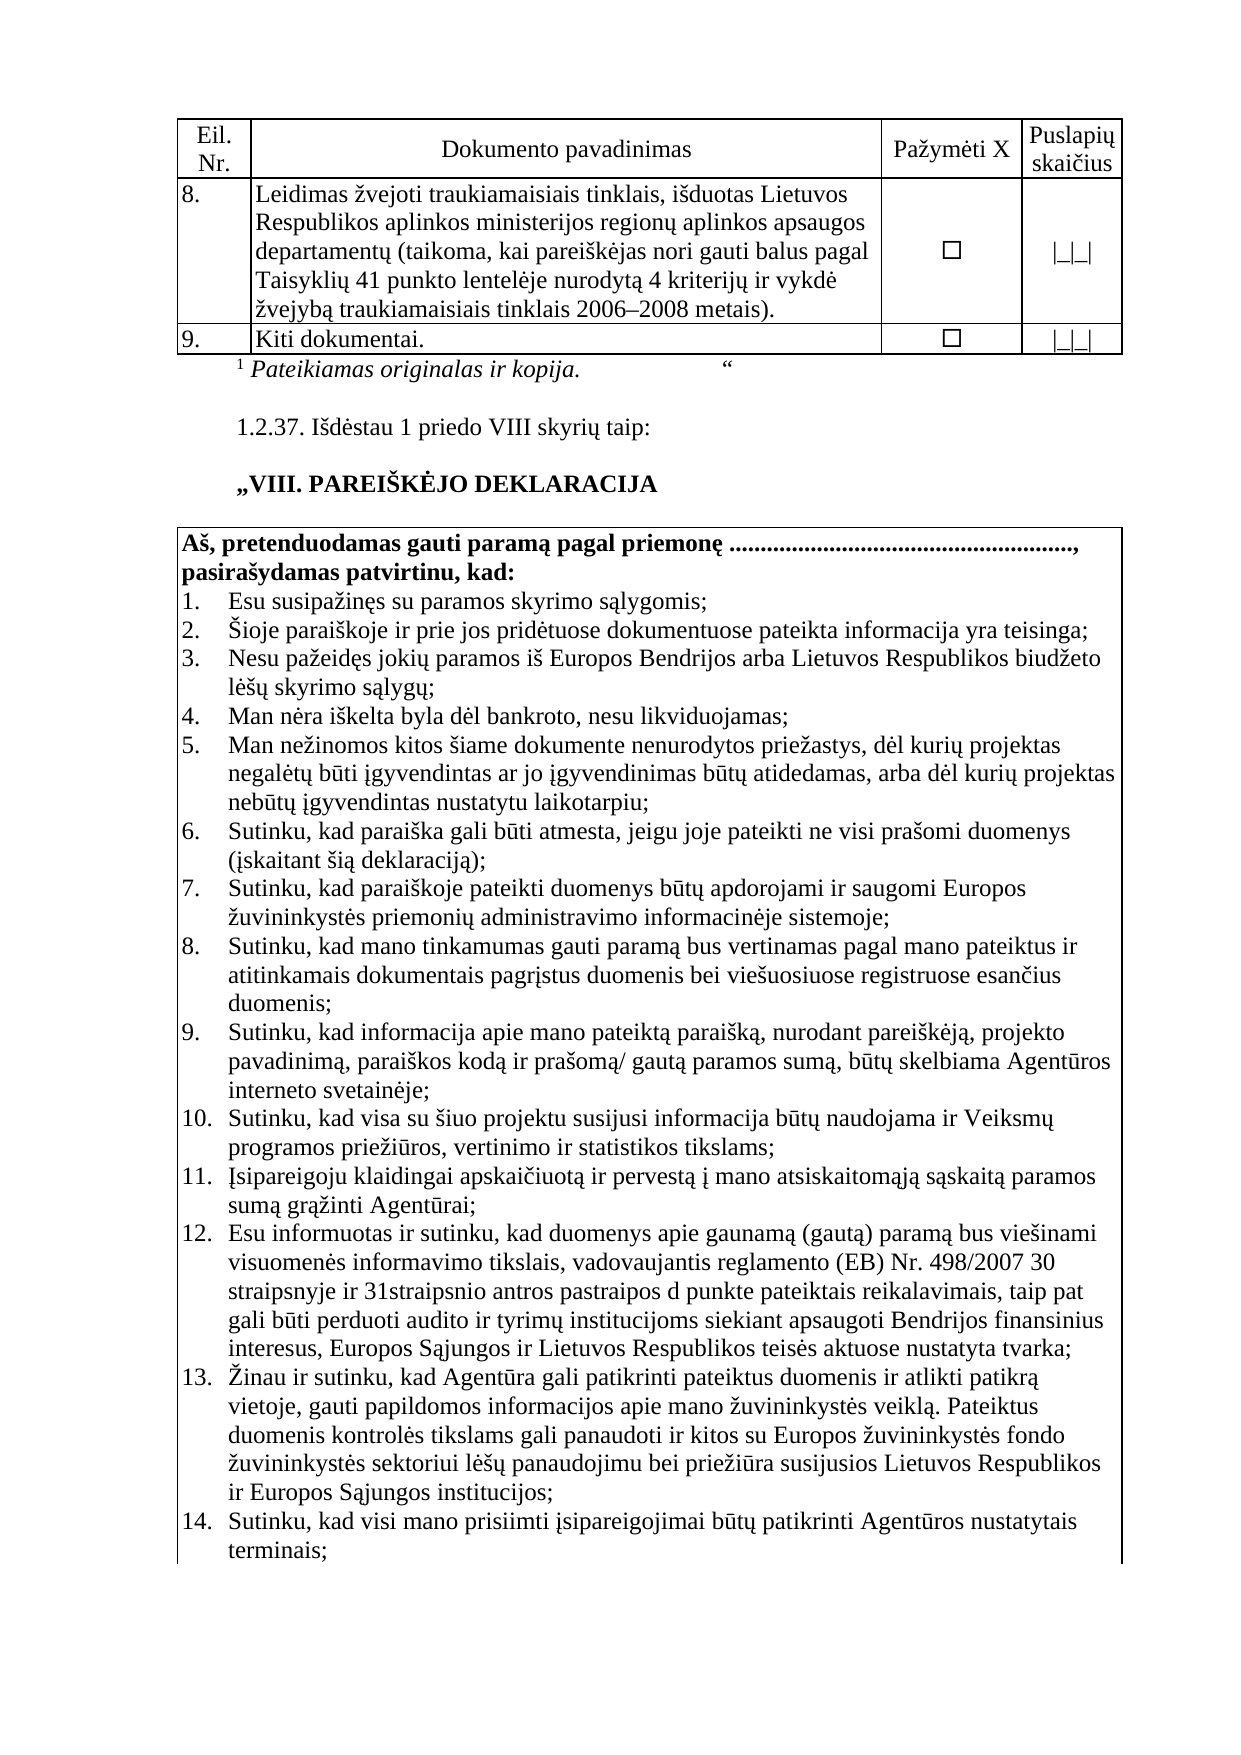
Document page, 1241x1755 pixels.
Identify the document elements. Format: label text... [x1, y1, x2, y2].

table_cell Sutinku, kad visa su šiuo projektu susijusi informacija būtų naudojama ir Veiksmų programos priežiūros, vertinimo ir statistikos tikslams; [224, 1104, 1121, 1161]
table_header Puslapių skaičius [1023, 120, 1121, 177]
table_cell Esu informuotas ir sutinku, kad duomenys apie gaunamą (gautą) paramą bus viešinami visuomenės informavimo tikslais, vadovaujantis reglamento (EB) Nr. 498/2007 30 straipsnyje ir 31straipsnio antros pastraipos d punkte pateiktais reikalavimais, taip pat gali būti perduoti audito ir tyrimų institucijoms siekiant apsaugoti Bendrijos finansinius interesus, Europos Sąjungos ir Lietuvos Respublikos teisės aktuose nustatyta tvarka; [224, 1219, 1121, 1362]
table_cell Sutinku, kad visi mano prisiimti įsipareigojimai būtų patikrinti Agentūros nustatytais terminais; [224, 1506, 1121, 1563]
table_cell Man nežinomos kitos šiame dokumente nenurodytos priežastys, dėl kurių projektas negalėtų būti įgyvendintas ar jo įgyvendinimas būtų atidedamas, arba dėl kurių projektas nebūtų įgyvendintas nustatytu laikotarpiu; [224, 730, 1121, 816]
text 1 Pateikiamas originalas ir kopija. “ [177, 355, 1122, 383]
table_cell 6. [178, 816, 224, 873]
table_header Eil. Nr. [178, 120, 250, 177]
table_cell 12. [178, 1219, 224, 1362]
table_cell Leidimas žvejoti traukiamaisiais tinklais, išduotas Lietuvos Respublikos aplinkos ministerijos regionų aplinkos apsaugos departamentų (taikoma, kai pareiškėjas nori gauti balus pagal Taisyklių 41 punkto lentelėje nurodytą 4 kriterijų ir vykdė žvejybą traukiamaisiais tinklais 2006–2008 metais). [252, 179, 881, 322]
table_cell [] [882, 324, 1021, 353]
table_cell Sutinku, kad mano tinkamumas gauti paramą bus vertinamas pagal mano pateiktus ir atitinkamais dokumentais pagrįstus duomenis bei viešuosiuose registruose esančius duomenis; [224, 931, 1121, 1017]
table_cell Įsipareigoju klaidingai apskaičiuotą ir pervestą į mano atsiskaitomąją sąskaitą paramos sumą grąžinti Agentūrai; [224, 1161, 1121, 1218]
table_cell |_|_| [1023, 324, 1121, 353]
table_cell 2. [178, 615, 224, 643]
text 1.2.37. Išdėstau 1 priedo VIII skyrių taip: [177, 412, 1122, 441]
text „VIII. PAREIŠKĖJO DEKLARACIJA [177, 469, 1122, 498]
table_cell |_|_| [1023, 179, 1121, 322]
table_cell 8. [178, 931, 224, 1017]
table_cell 10. [178, 1104, 224, 1161]
table_cell 11. [178, 1161, 224, 1218]
table_cell Žinau ir sutinku, kad Agentūra gali patikrinti pateiktus duomenis ir atlikti patikrą vietoje, gauti papildomos informacijos apie mano žuvininkystės veiklą. Pateiktus duomenis kontrolės tikslams gali panaudoti ir kitos su Europos žuvininkystės fondo žuvininkystės sektoriui lėšų panaudojimu bei priežiūra susijusios Lietuvos Respublikos ir Europos Sąjungos institucijos; [224, 1362, 1121, 1506]
table_cell Nesu pažeidęs jokių paramos iš Europos Bendrijos arba Lietuvos Respublikos biudžeto lėšų skyrimo sąlygų; [224, 644, 1121, 701]
table_cell Sutinku, kad paraiškoje pateikti duomenys būtų apdorojami ir saugomi Europos žuvininkystės priemonių administravimo informacinėje sistemoje; [224, 874, 1121, 931]
table_cell 1. [178, 586, 224, 615]
table_cell 5. [178, 730, 224, 816]
table_header Dokumento pavadinimas [252, 120, 881, 177]
table_cell 3. [178, 644, 224, 701]
table_cell Man nėra iškelta byla dėl bankroto, nesu likviduojamas; [224, 701, 1121, 730]
table_cell Sutinku, kad paraiška gali būti atmesta, jeigu joje pateikti ne visi prašomi duomenys (įskaitant šią deklaraciją); [224, 816, 1121, 873]
table_cell 9. [178, 324, 250, 353]
table_cell Šioje paraiškoje ir prie jos pridėtuose dokumentuose pateikta informacija yra teisinga; [224, 615, 1121, 643]
table_cell 8. [178, 179, 250, 322]
table_cell Esu susipažinęs su paramos skyrimo sąlygomis; [224, 586, 1121, 615]
table_header Pažymėti X [882, 120, 1021, 177]
table_cell Sutinku, kad informacija apie mano pateiktą paraišką, nurodant pareiškėją, projekto pavadinimą, paraiškos kodą ir prašomą/ gautą paramos sumą, būtų skelbiama Agentūros interneto svetainėje; [224, 1017, 1121, 1103]
table_cell Kiti dokumentai. [252, 324, 881, 353]
table_cell 14. [178, 1506, 224, 1563]
table_cell 9. [178, 1017, 224, 1103]
table_header Aš, pretenduodamas gauti paramą pagal priemonę ......................................................., pasirašydamas patvirtinu, kad: [178, 528, 1121, 586]
table_cell [] [882, 179, 1021, 322]
table_cell 7. [178, 874, 224, 931]
table_cell 13. [178, 1362, 224, 1506]
table_cell 4. [178, 701, 224, 730]
